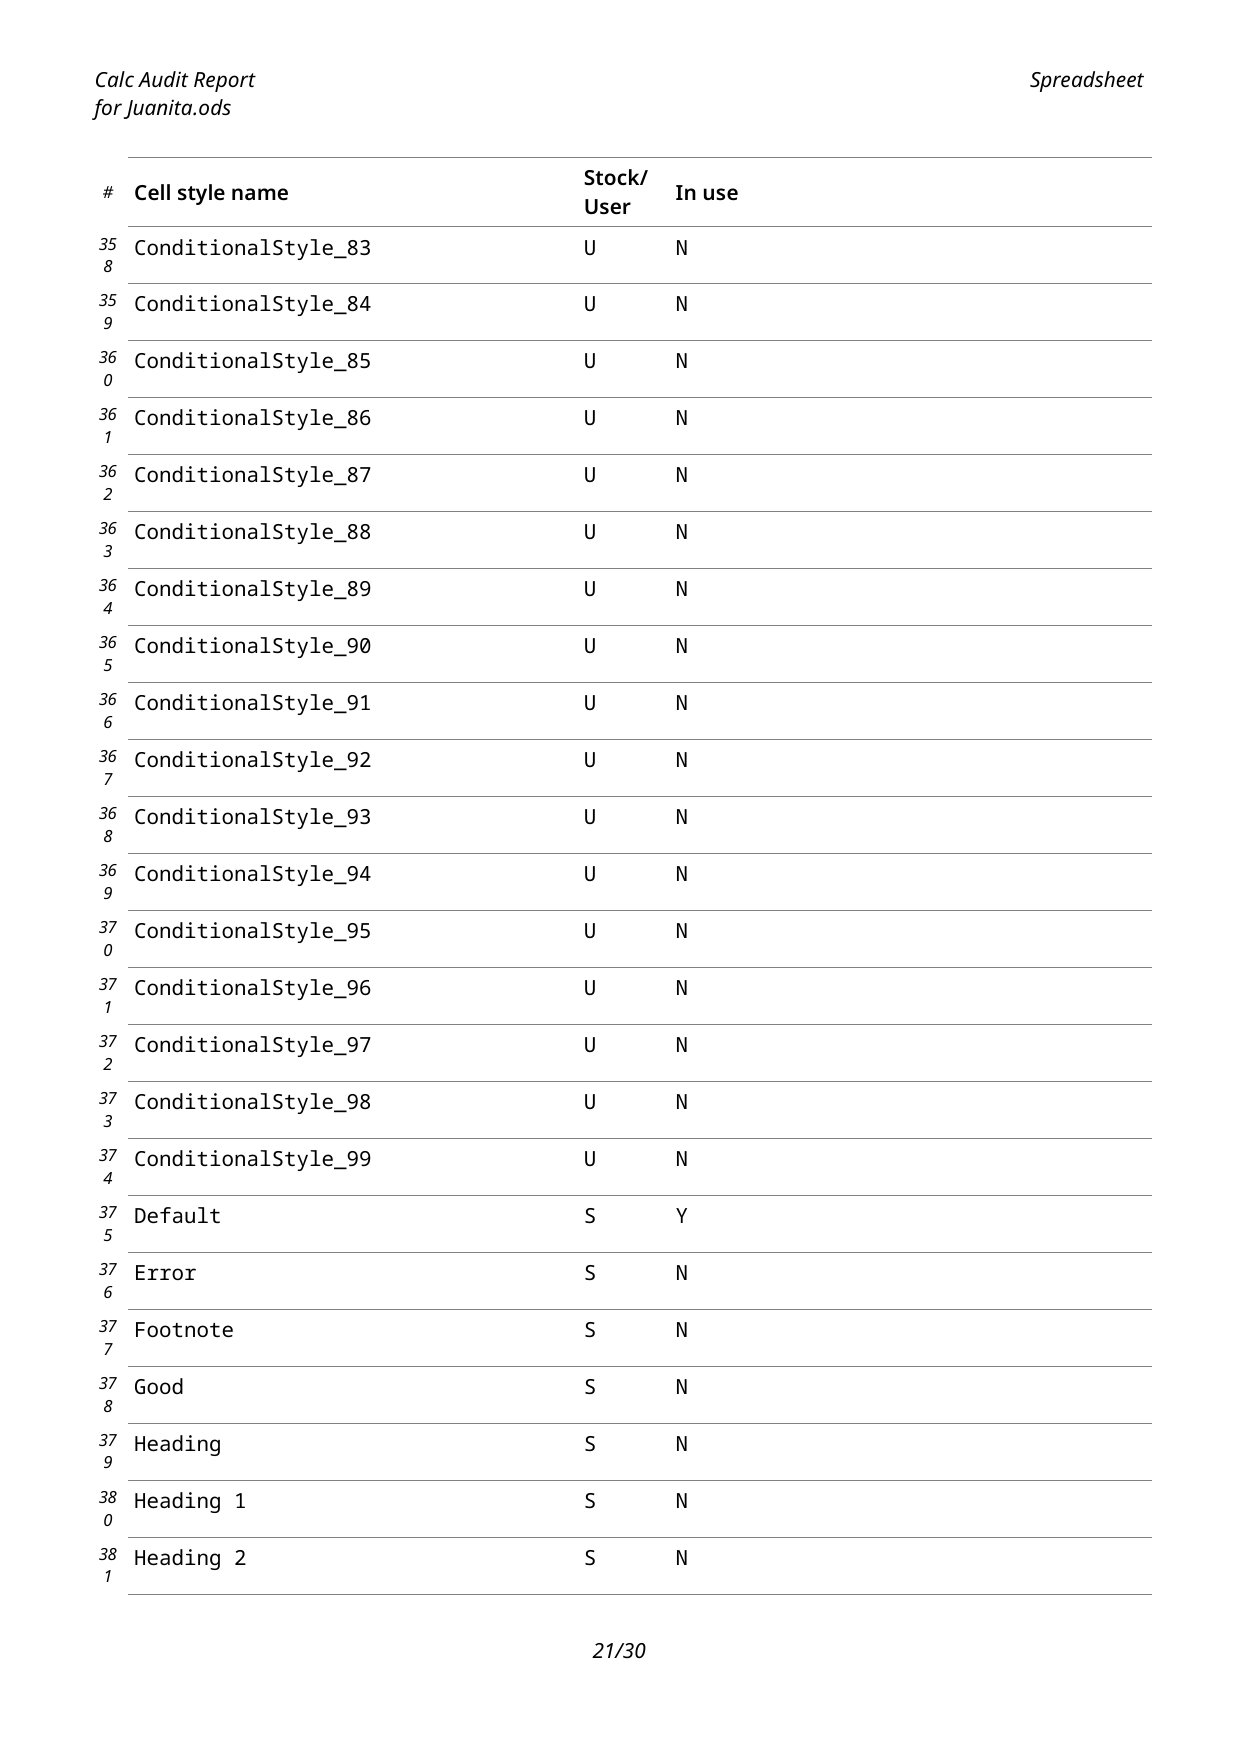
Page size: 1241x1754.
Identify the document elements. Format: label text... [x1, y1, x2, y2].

table_cell U [578, 512, 670, 568]
table_cell N [670, 1367, 1152, 1423]
table_cell ConditionalStyle_98 [128, 1082, 578, 1138]
table_cell 374 [89, 1138, 128, 1195]
table_cell N [670, 1424, 1152, 1480]
table_cell ConditionalStyle_99 [128, 1139, 578, 1195]
table_cell U [578, 968, 670, 1024]
table_cell N [670, 1538, 1152, 1594]
table_cell 360 [89, 340, 128, 397]
table_cell ConditionalStyle_85 [128, 341, 578, 397]
table_cell Heading 1 [128, 1481, 578, 1537]
table_header # [89, 157, 128, 226]
table_cell ConditionalStyle_90 [128, 626, 578, 682]
table_cell Y [670, 1196, 1152, 1252]
table_cell U [578, 1082, 670, 1138]
table_cell N [670, 341, 1152, 397]
table_header In use [670, 158, 1152, 226]
table_cell ConditionalStyle_86 [128, 398, 578, 454]
table_cell N [670, 1139, 1152, 1195]
table_cell U [578, 398, 670, 454]
table_cell 377 [89, 1309, 128, 1366]
table_cell 381 [89, 1537, 128, 1594]
table_header Cell style name [128, 158, 578, 226]
table_cell 368 [89, 796, 128, 853]
table_cell N [670, 854, 1152, 910]
table_cell 364 [89, 568, 128, 625]
table_cell N [670, 683, 1152, 739]
table_cell U [578, 455, 670, 511]
table_cell N [670, 227, 1152, 283]
table_cell ConditionalStyle_84 [128, 284, 578, 340]
table_cell U [578, 1139, 670, 1195]
table_cell 380 [89, 1480, 128, 1537]
table_cell S [578, 1310, 670, 1366]
table_cell U [578, 1025, 670, 1081]
table_cell 362 [89, 454, 128, 511]
table_cell 370 [89, 910, 128, 967]
table_cell ConditionalStyle_97 [128, 1025, 578, 1081]
table_cell Default [128, 1196, 578, 1252]
table_cell 365 [89, 625, 128, 682]
table_cell U [578, 854, 670, 910]
table_cell 376 [89, 1252, 128, 1309]
table_cell N [670, 455, 1152, 511]
table_cell U [578, 911, 670, 967]
table_cell ConditionalStyle_87 [128, 455, 578, 511]
table_cell U [578, 284, 670, 340]
table_cell ConditionalStyle_95 [128, 911, 578, 967]
table_cell S [578, 1367, 670, 1423]
table_cell 369 [89, 853, 128, 910]
table_cell ConditionalStyle_91 [128, 683, 578, 739]
table_cell N [670, 284, 1152, 340]
table_cell 373 [89, 1081, 128, 1138]
table_cell Heading 2 [128, 1538, 578, 1594]
table_cell N [670, 398, 1152, 454]
table_cell N [670, 1481, 1152, 1537]
table_cell Good [128, 1367, 578, 1423]
table_cell ConditionalStyle_88 [128, 512, 578, 568]
table_cell 375 [89, 1195, 128, 1252]
table_cell S [578, 1481, 670, 1537]
table_cell 378 [89, 1366, 128, 1423]
table_cell 371 [89, 967, 128, 1024]
table_cell S [578, 1424, 670, 1480]
table_cell ConditionalStyle_94 [128, 854, 578, 910]
table_cell Heading [128, 1424, 578, 1480]
table_cell 366 [89, 682, 128, 739]
table_cell 361 [89, 397, 128, 454]
table_cell U [578, 341, 670, 397]
table_cell 358 [89, 226, 128, 283]
table_cell S [578, 1196, 670, 1252]
table_cell N [670, 1082, 1152, 1138]
table_cell ConditionalStyle_96 [128, 968, 578, 1024]
table_cell N [670, 626, 1152, 682]
table_cell Error [128, 1253, 578, 1309]
table_cell U [578, 797, 670, 853]
table_cell Footnote [128, 1310, 578, 1366]
table_cell N [670, 512, 1152, 568]
table_cell ConditionalStyle_83 [128, 227, 578, 283]
table_cell U [578, 626, 670, 682]
table_cell 359 [89, 283, 128, 340]
table_cell U [578, 227, 670, 283]
table_cell 363 [89, 511, 128, 568]
table_cell S [578, 1538, 670, 1594]
table_cell N [670, 797, 1152, 853]
table_cell U [578, 569, 670, 625]
table_cell S [578, 1253, 670, 1309]
table_cell N [670, 740, 1152, 796]
table_cell U [578, 740, 670, 796]
table_cell 372 [89, 1024, 128, 1081]
table_cell ConditionalStyle_92 [128, 740, 578, 796]
table_cell N [670, 569, 1152, 625]
table_cell ConditionalStyle_93 [128, 797, 578, 853]
table_cell 379 [89, 1423, 128, 1480]
table_header Stock/User [578, 158, 670, 226]
table_cell N [670, 1310, 1152, 1366]
table_cell N [670, 1253, 1152, 1309]
table_cell N [670, 1025, 1152, 1081]
table_cell ConditionalStyle_89 [128, 569, 578, 625]
table_cell N [670, 968, 1152, 1024]
table_cell U [578, 683, 670, 739]
table_cell N [670, 911, 1152, 967]
table_cell 367 [89, 739, 128, 796]
